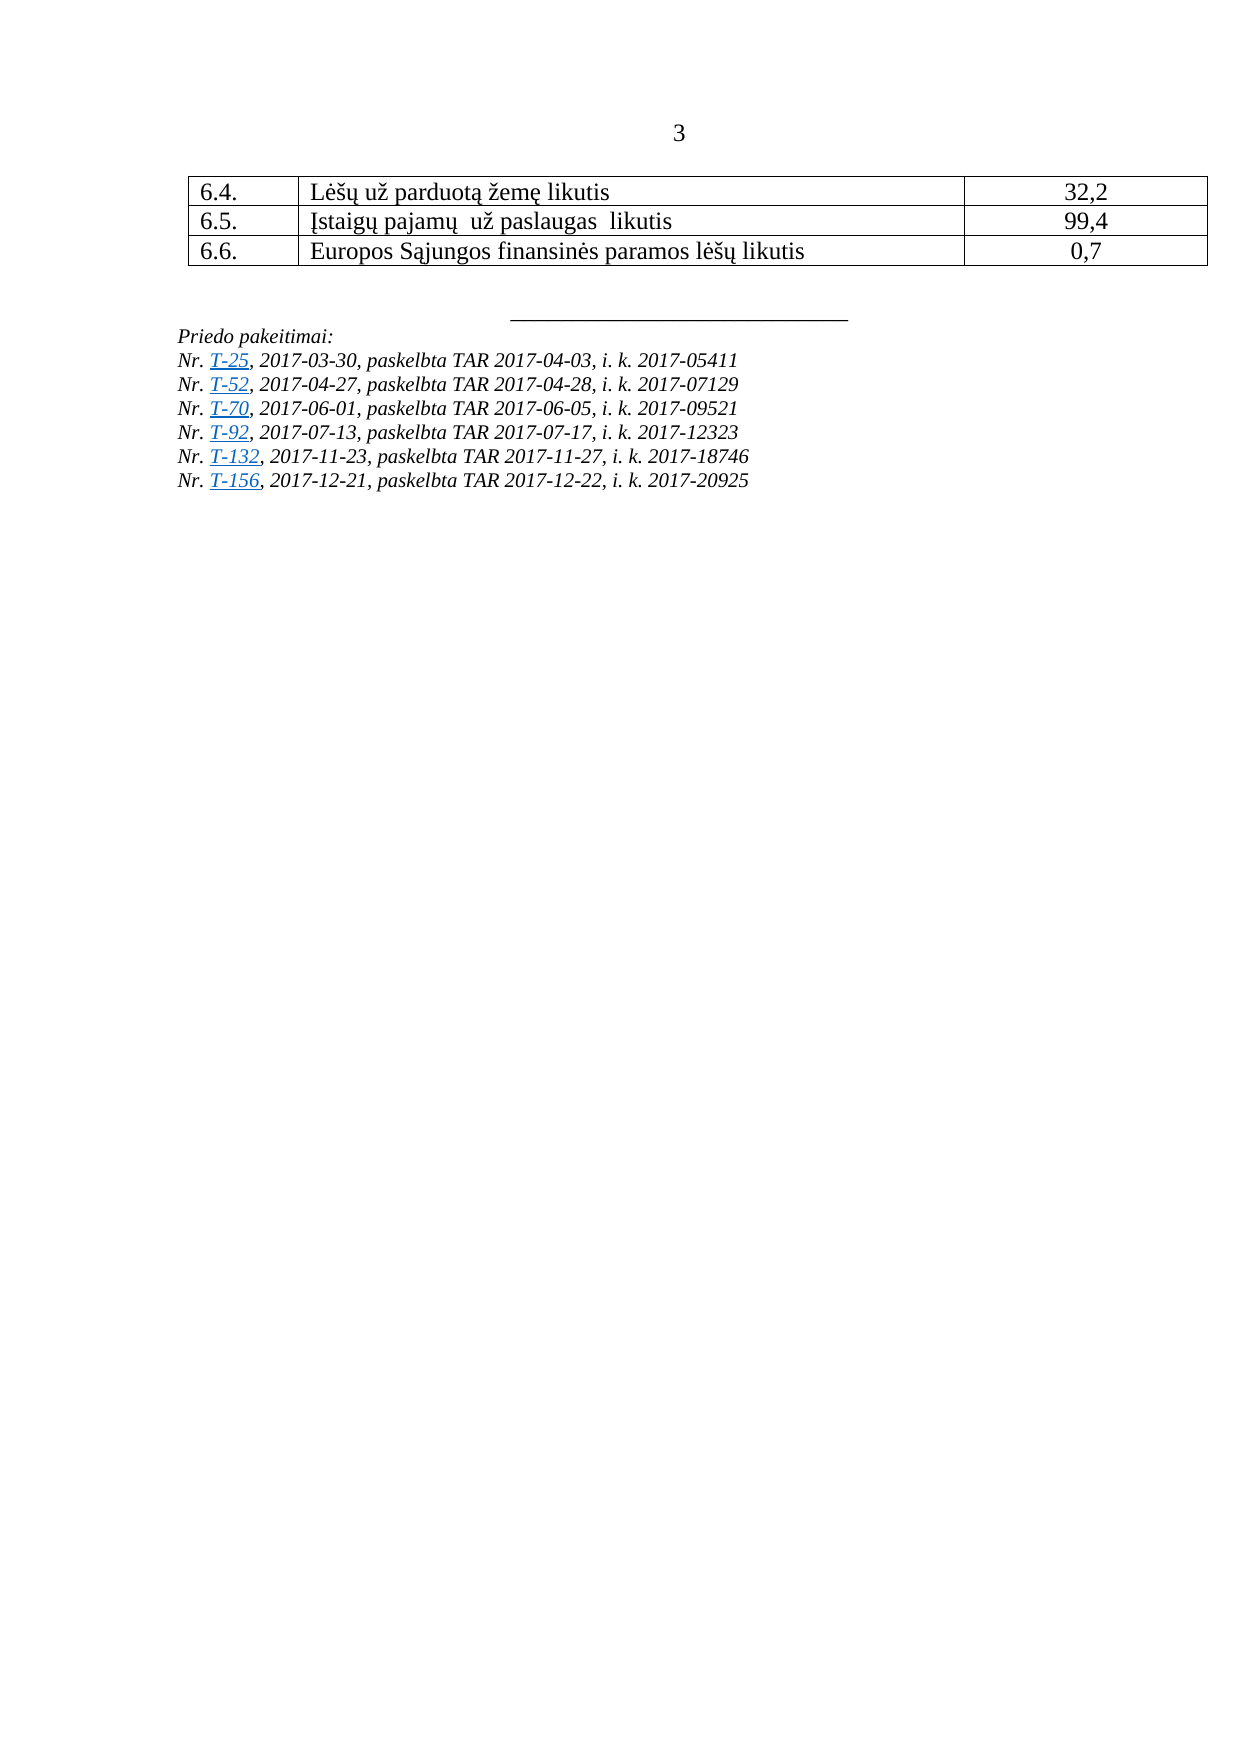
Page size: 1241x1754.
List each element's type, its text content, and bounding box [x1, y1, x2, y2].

table_cell Lėšų už parduotą žemę likutis [299, 177, 964, 205]
table_cell Europos Sąjungos finansinės paramos lėšų likutis [299, 236, 964, 265]
table_cell 0,7 [965, 236, 1207, 265]
table_cell Įstaigų pajamų už paslaugas likutis [299, 206, 964, 235]
table_cell 99,4 [965, 206, 1207, 235]
table_cell 6.4. [189, 177, 298, 205]
table_cell 6.6. [189, 236, 298, 265]
text Nr. T-156, 2017-12-21, paskelbta TAR 2017-12-22, i. k. 2017-20925 [177, 468, 1181, 492]
text Priedo pakeitimai: [177, 323, 1181, 348]
text Nr. T-92, 2017-07-13, paskelbta TAR 2017-07-17, i. k. 2017-12323 [177, 420, 1181, 444]
text ___________________________ [177, 295, 1181, 323]
text Nr. T-25, 2017-03-30, paskelbta TAR 2017-04-03, i. k. 2017-05411 [177, 348, 1181, 372]
text Nr. T-70, 2017-06-01, paskelbta TAR 2017-06-05, i. k. 2017-09521 [177, 396, 1181, 420]
text Nr. T-132, 2017-11-23, paskelbta TAR 2017-11-27, i. k. 2017-18746 [177, 444, 1181, 468]
table_cell 32,2 [965, 177, 1207, 205]
table_cell 6.5. [189, 206, 298, 235]
text Nr. T-52, 2017-04-27, paskelbta TAR 2017-04-28, i. k. 2017-07129 [177, 372, 1181, 396]
